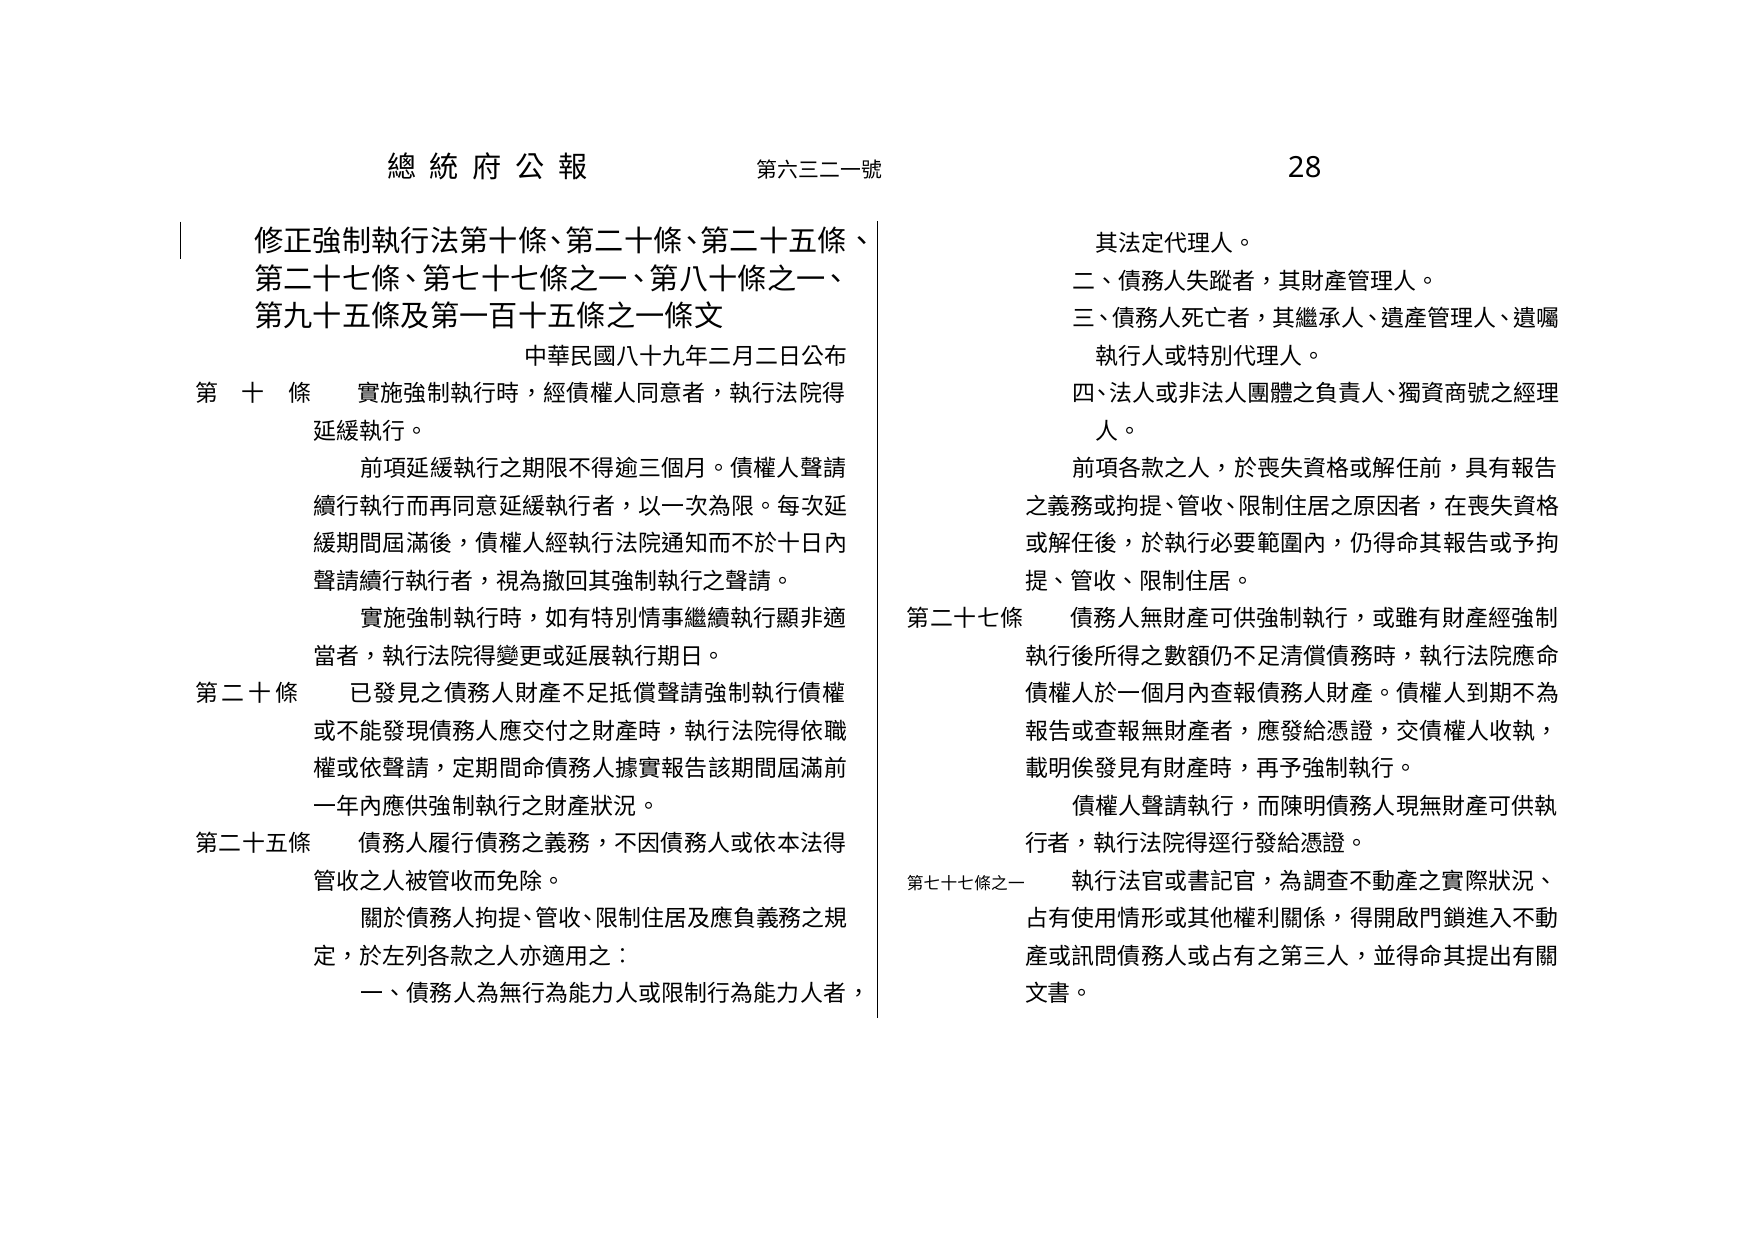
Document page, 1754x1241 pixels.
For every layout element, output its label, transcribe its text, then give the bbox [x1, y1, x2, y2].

text 中華民國八十九年二月二日公布 [254, 334, 847, 372]
text 二、債務人失蹤者，其財產管理人。 [1072, 259, 1559, 297]
text 四、法人或非法人團體之負責人、獨資商號之經理人。 [1072, 372, 1559, 447]
text 實施強制執行時，如有特別情事繼續執行顯非適當者，執行法院得變更或延展執行期日。 [313, 597, 847, 672]
text 前項各款之人，於喪失資格或解任前，具有報告之義務或拘提、管收、限制住居之原因者，在喪失資格或解任後，於執行必要範圍內，仍得命其報告或予拘提、管收、限制住居。 [1025, 447, 1559, 597]
text 前項延緩執行之期限不得逾三個月。債權人聲請續行執行而再同意延緩執行者，以一次為限。每次延緩期間屆滿後，債權人經執行法院通知而不於十日內聲請續行執行者，視為撤回其強制執行之聲請。 [313, 447, 847, 597]
text 第二十條 已發見之債務人財產不足抵償聲請強制執行債權或不能發現債務人應交付之財產時，執行法院得依職權或依聲請，定期間命債務人據實報告該期間屆滿前一年內應供強制執行之財產狀況。 [195, 672, 847, 822]
text 第七十七條之一 執行法官或書記官，為調查不動產之實際狀況、占有使用情形或其他權利關係，得開啟門鎖進入不動產或訊問債務人或占有之第三人，並得命其提出有關文書。 [907, 859, 1559, 1009]
text 修正強制執行法第十條、第二十條、第二十五條、第二十七條、第七十七條之一、第八十條之一、第九十五條及第一百十五條之一條文 [254, 222, 847, 334]
text 第二十五條 債務人履行債務之義務，不因債務人或依本法得管收之人被管收而免除。 [195, 822, 847, 897]
text 第二十七條 債務人無財產可供強制執行，或雖有財產經強制執行後所得之數額仍不足清償債務時，執行法院應命債權人於一個月內查報債務人財產。債權人到期不為報告或查報無財產者，應發給憑證，交債權人收執，載明俟發見有財產時，再予強制執行。 [907, 597, 1559, 784]
text 關於債務人拘提、管收、限制住居及應負義務之規定，於左列各款之人亦適用之︰ [313, 897, 847, 972]
text 第 十 條 實施強制執行時，經債權人同意者，執行法院得延緩執行。 [195, 372, 847, 447]
text 債權人聲請執行，而陳明債務人現無財產可供執行者，執行法院得逕行發給憑證。 [1025, 784, 1559, 859]
text 一、債務人為無行為能力人或限制行為能力人者，其法定代理人。 [360, 972, 847, 1009]
text 三、債務人死亡者，其繼承人、遺產管理人、遺囑執行人或特別代理人。 [1072, 297, 1559, 372]
text 一、債務人為無行為能力人或限制行為能力人者，其法定代理人。 [1072, 222, 1559, 259]
